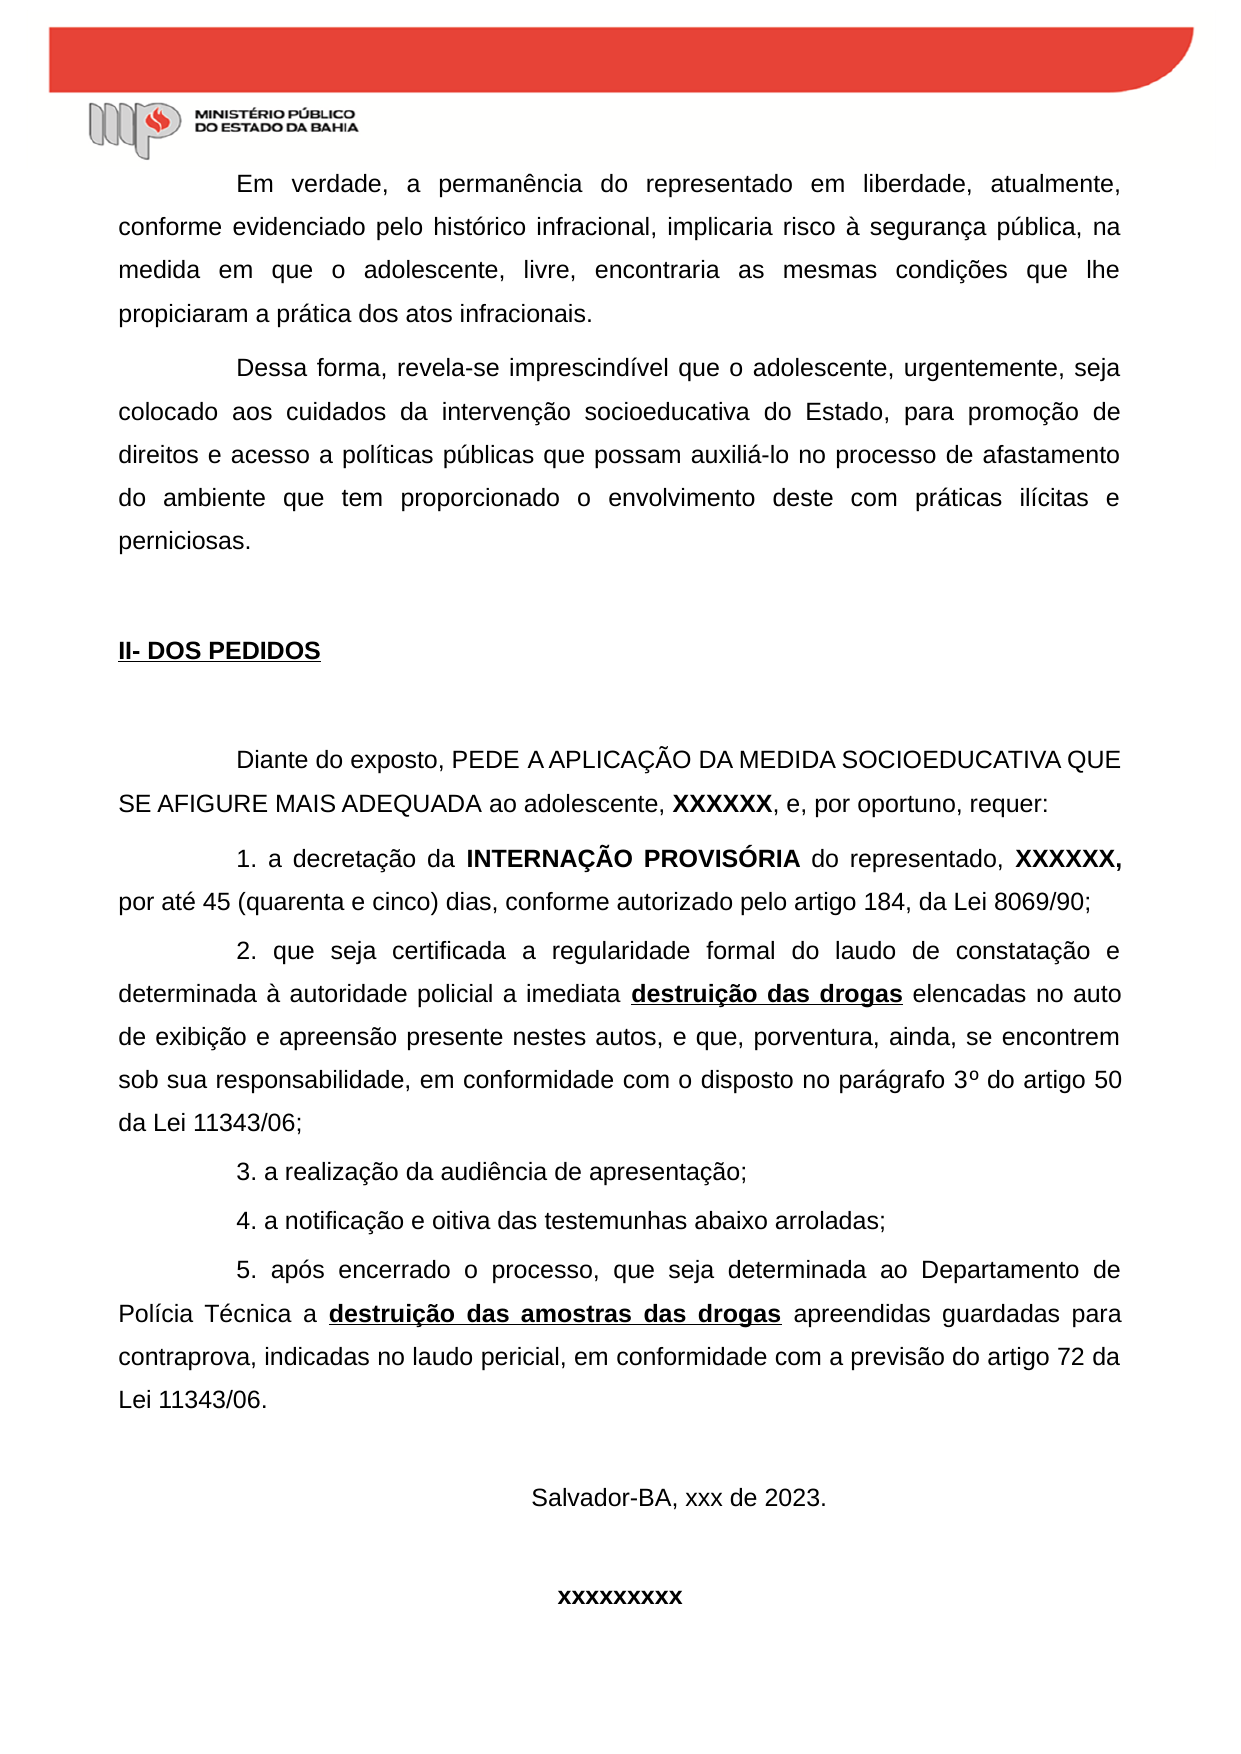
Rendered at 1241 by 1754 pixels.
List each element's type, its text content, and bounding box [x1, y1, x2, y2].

text II- DOS PEDIDOS [118, 636, 1122, 664]
text Salvador-BA, xxx de 2023. [118, 1483, 1122, 1512]
text 1. a decretação da INTERNAÇÃO PROVISÓRIA do representado, XXXXXX, por até 45 (quarenta e cinco) dias, conforme autorizado pelo artigo 184, da Lei 8069/90; [118, 843, 1122, 915]
text Diante do exposto, PEDE a aplicação da medida socioeducativa que se afigure mais adequada ao adolescente, XXXXXX, e, por oportuno, requer: [118, 746, 1122, 817]
text Dessa forma, revela-se imprescindível que o adolescente, urgentemente, seja colocado aos cuidados da intervenção socioeducativa do Estado, para promoção de direitos e acesso a políticas públicas que possam auxiliá-lo no processo de afastamento do ambiente que tem proporcionado o envolvimento deste com práticas ilícitas e perniciosas. [118, 353, 1122, 555]
text 4. a notificação e oitiva das testemunhas abaixo arroladas; [118, 1206, 1122, 1235]
picture [24, 10, 1218, 169]
text 5. após encerrado o processo, que seja determinada ao Departamento de Polícia Técnica a destruição das amostras das drogas apreendidas guardadas para contraprova, indicadas no laudo pericial, em conformidade com a previsão do artigo 72 da Lei 11343/06. [118, 1255, 1122, 1413]
text 2. que seja certificada a regularidade formal do laudo de constatação e determinada à autoridade policial a imediata destruição das drogas elencadas no auto de exibição e apreensão presente nestes autos, e que, porventura, ainda, se encontrem sob sua responsabilidade, em conformidade com o disposto no parágrafo 3º do artigo 50 da Lei 11343/06; [118, 936, 1122, 1137]
text 3. a realização da audiência de apresentação; [118, 1157, 1122, 1186]
text Em verdade, a permanência do representado em liberdade, atualmente, conforme evidenciado pelo histórico infracional, implicaria risco à segurança pública, na medida em que o adolescente, livre, encontraria as mesmas condições que lhe propiciaram a prática dos atos infracionais. [118, 169, 1122, 327]
text xxxxxxxxx [118, 1581, 1122, 1610]
